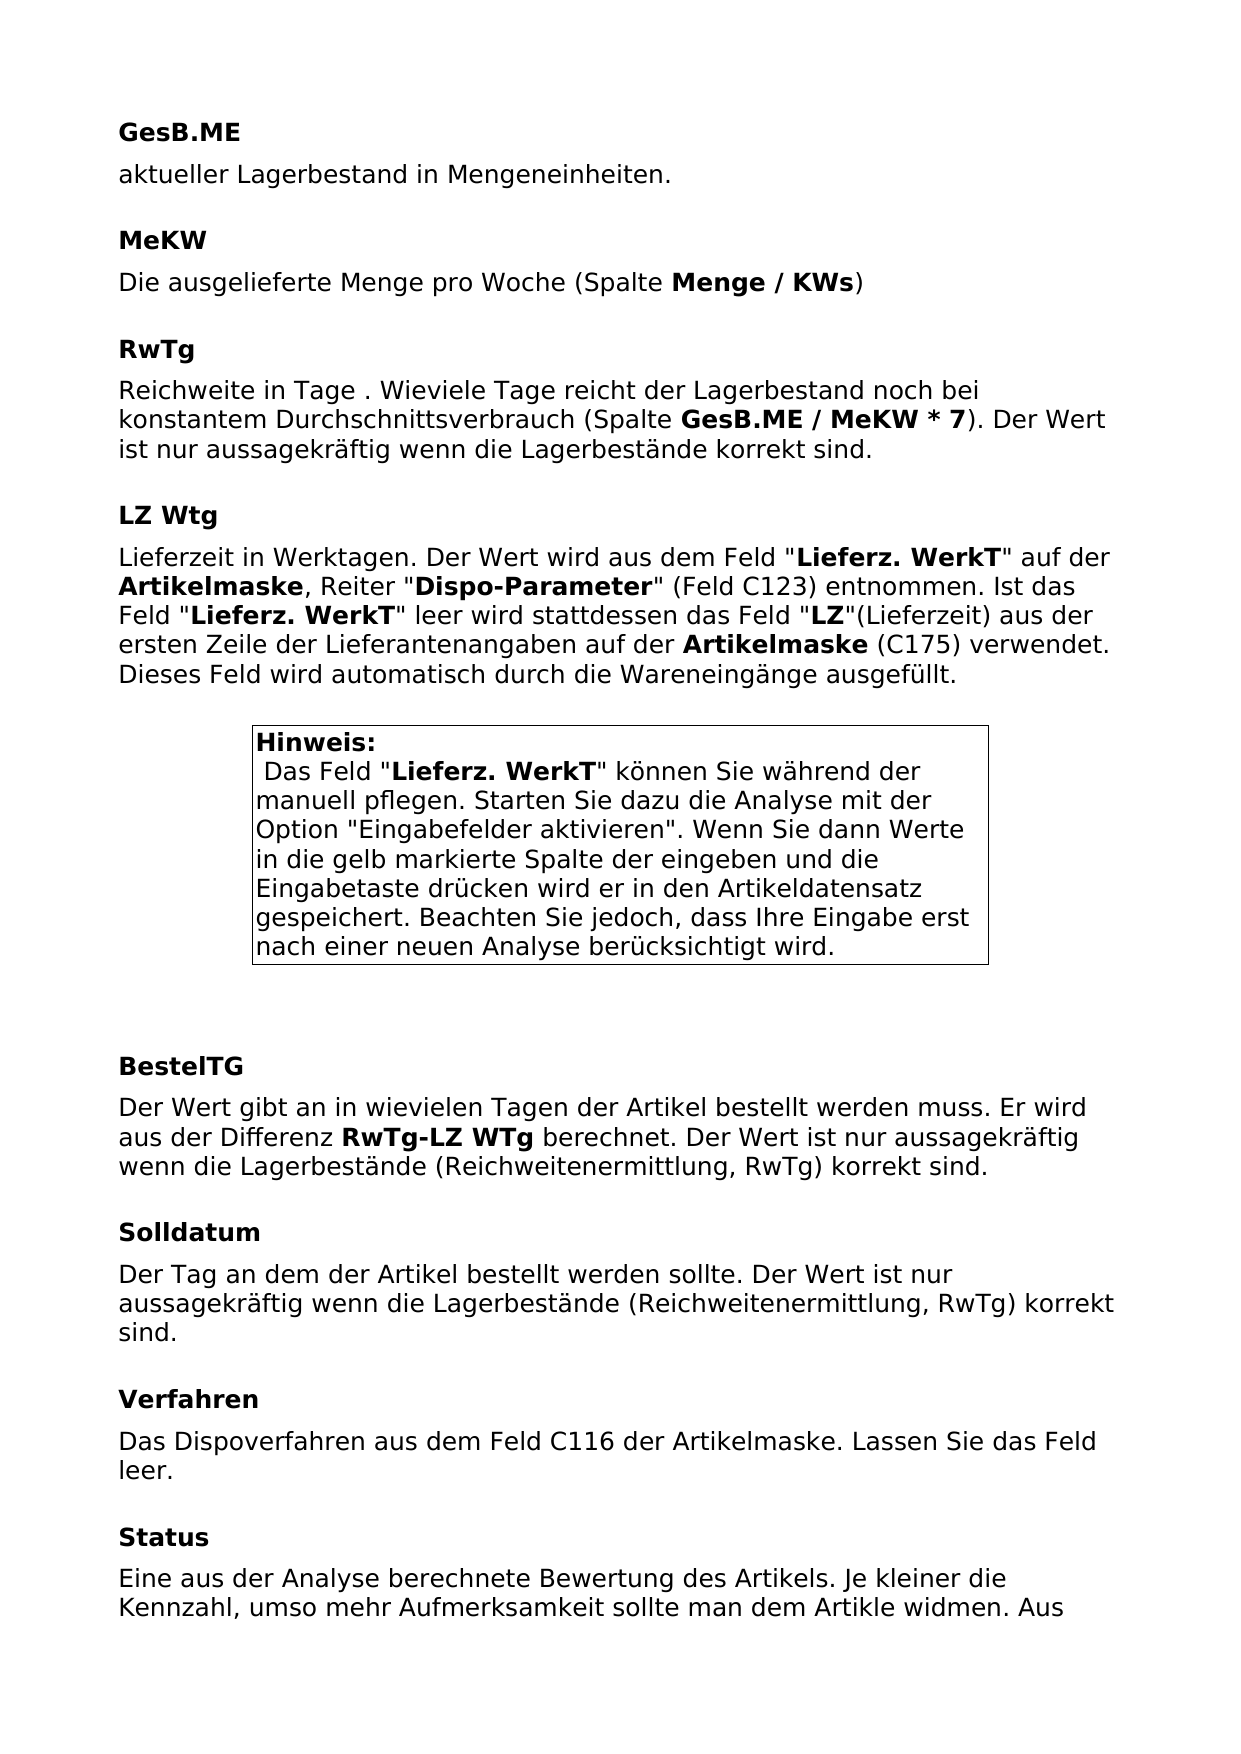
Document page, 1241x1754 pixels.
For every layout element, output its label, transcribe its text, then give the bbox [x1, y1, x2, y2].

subtitle LZ Wtg [118, 501, 1122, 531]
text Der Tag an dem der Artikel bestellt werden sollte. Der Wert ist nur aussagekräftig wenn die Lagerbestände (Reichweitenermittlung, RwTg) korrekt sind. [118, 1260, 1122, 1348]
text Der Wert gibt an in wievielen Tagen der Artikel bestellt werden muss. Er wird aus der Differenz RwTg-LZ WTg berechnet. Der Wert ist nur aussagekräftig wenn die Lagerbestände (Reichweitenermittlung, RwTg) korrekt sind. [118, 1093, 1122, 1181]
subtitle BestelTG [118, 1052, 1122, 1081]
text aktueller Lagerbestand in Mengeneinheiten. [118, 160, 1122, 189]
text Eine aus der Analyse berechnete Bewertung des Artikels. Je kleiner die Kennzahl, umso mehr Aufmerksamkeit sollte man dem Artikle widmen. Aus [118, 1564, 1122, 1623]
subtitle Status [118, 1523, 1122, 1552]
subtitle Verfahren [118, 1385, 1122, 1414]
subtitle GesB.ME [118, 118, 1122, 147]
text Die ausgelieferte Menge pro Woche (Spalte Menge / KWs) [118, 268, 1122, 297]
text Lieferzeit in Werktagen. Der Wert wird aus dem Feld "Lieferz. WerkT" auf der Artikelmaske, Reiter "Dispo-Parameter" (Feld C123) entnommen. Ist das Feld "Lieferz. WerkT" leer wird stattdessen das Feld "LZ"(Lieferzeit) aus der ersten Zeile der Lieferantenangaben auf der Artikelmaske (C175) verwendet. Dieses Feld wird automatisch durch die Wareneingänge ausgefüllt. [118, 543, 1122, 689]
text Reichweite in Tage . Wieviele Tage reicht der Lagerbestand noch bei konstantem Durchschnittsverbrauch (Spalte GesB.ME / MeKW * 7). Der Wert ist nur aussagekräftig wenn die Lagerbestände korrekt sind. [118, 376, 1122, 464]
text Das Dispoverfahren aus dem Feld C116 der Artikelmaske. Lassen Sie das Feld leer. [118, 1427, 1122, 1485]
subtitle Solldatum [118, 1218, 1122, 1248]
table_header Hinweis: Das Feld "Lieferz. WerkT" können Sie während der manuell pflegen. Starten Sie dazu die Analyse mit der Option "Eingabefelder aktivieren". Wenn Sie dann Werte in die gelb markierte Spalte der eingeben und die Eingabetaste drücken wird er in den Artikeldatensatz gespeichert. Beachten Sie jedoch, dass Ihre Eingabe erst nach einer neuen Analyse berücksichtigt wird. [253, 726, 988, 964]
subtitle RwTg [118, 335, 1122, 364]
subtitle MeKW [118, 226, 1122, 256]
